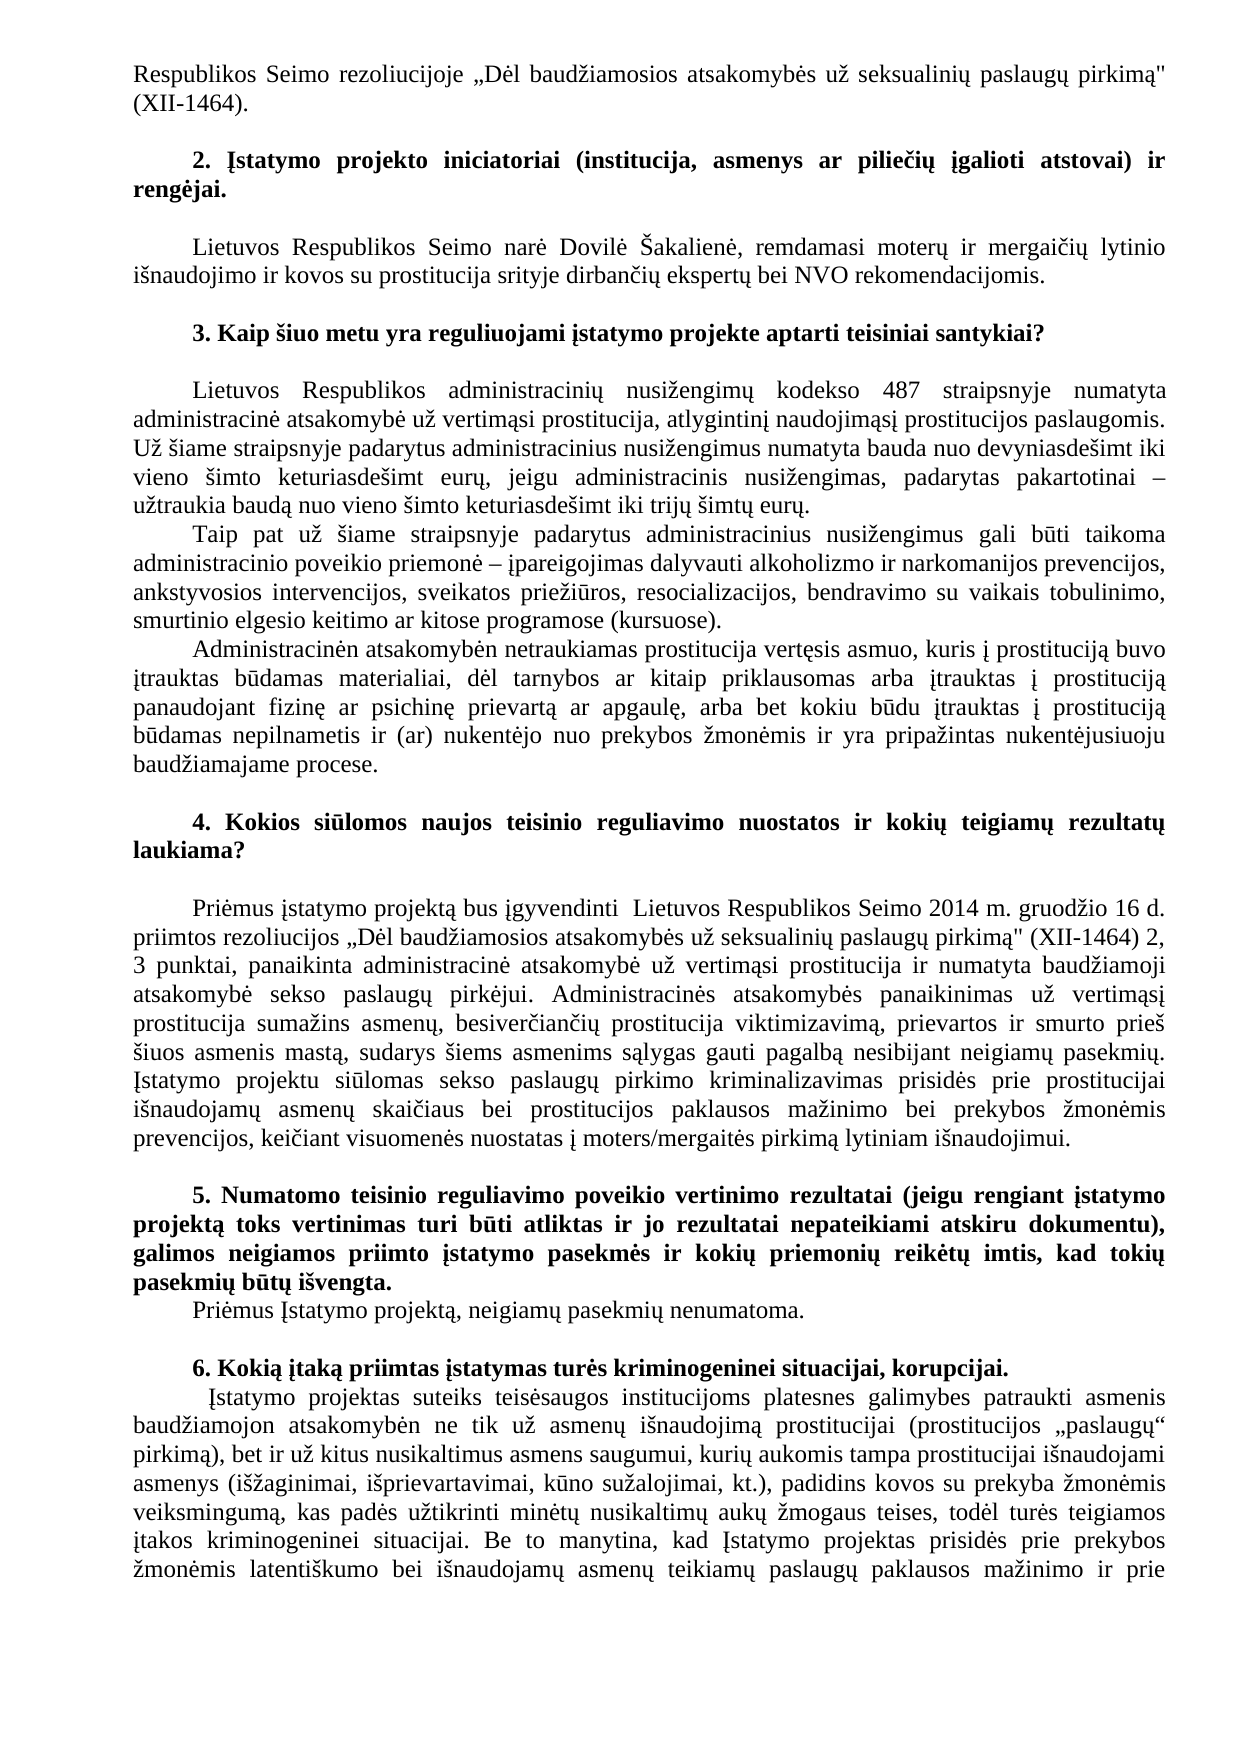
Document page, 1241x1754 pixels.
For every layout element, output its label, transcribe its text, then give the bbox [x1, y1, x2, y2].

text Lietuvos Respublikos Seimo narė Dovilė Šakalienė, remdamasi moterų ir mergaičių lytinio išnaudojimo ir kovos su prostitucija srityje dirbančių ekspertų bei NVO rekomendacijomis. [133, 232, 1167, 289]
text 2. Įstatymo projekto iniciatoriai (institucija, asmenys ar piliečių įgalioti atstovai) ir rengėjai. [133, 145, 1167, 203]
text 5. Numatomo teisinio reguliavimo poveikio vertinimo rezultatai (jeigu rengiant įstatymo projektą toks vertinimas turi būti atliktas ir jo rezultatai nepateikiami atskiru dokumentu), galimos neigiamos priimto įstatymo pasekmės ir kokių priemonių reikėtų imtis, kad tokių pasekmių būtų išvengta. [133, 1180, 1167, 1295]
text Lietuvos Respublikos administracinių nusižengimų kodekso 487 straipsnyje numatyta administracinė atsakomybė už vertimąsi prostitucija, atlygintinį naudojimąsį prostitucijos paslaugomis. Už šiame straipsnyje padarytus administracinius nusižengimus numatyta bauda nuo devyniasdešimt iki vieno šimto keturiasdešimt eurų, jeigu administracinis nusižengimas, padarytas pakartotinai – užtraukia baudą nuo vieno šimto keturiasdešimt iki trijų šimtų eurų. [133, 375, 1167, 519]
text Priėmus įstatymo projektą bus įgyvendinti Lietuvos Respublikos Seimo 2014 m. gruodžio 16 d. priimtos rezoliucijos „Dėl baudžiamosios atsakomybės už seksualinių paslaugų pirkimą" (XII-1464) 2, 3 punktai, panaikinta administracinė atsakomybė už vertimąsi prostitucija ir numatyta baudžiamoji atsakomybė sekso paslaugų pirkėjui. Administracinės atsakomybės panaikinimas už vertimąsį prostitucija sumažins asmenų, besiverčiančių prostitucija viktimizavimą, prievartos ir smurto prieš šiuos asmenis mastą, sudarys šiems asmenims sąlygas gauti pagalbą nesibijant neigiamų pasekmių. Įstatymo projektu siūlomas sekso paslaugų pirkimo kriminalizavimas prisidės prie prostitucijai išnaudojamų asmenų skaičiaus bei prostitucijos paklausos mažinimo bei prekybos žmonėmis prevencijos, keičiant visuomenės nuostatas į moters/mergaitės pirkimą lytiniam išnaudojimui. [133, 893, 1167, 1152]
text Respublikos Seimo rezoliucijoje „Dėl baudžiamosios atsakomybės už seksualinių paslaugų pirkimą" (XII-1464). [133, 59, 1167, 117]
text 3. Kaip šiuo metu yra reguliuojami įstatymo projekte aptarti teisiniai santykiai? [133, 318, 1167, 347]
text Taip pat už šiame straipsnyje padarytus administracinius nusižengimus gali būti taikoma administracinio poveikio priemonė – įpareigojimas dalyvauti alkoholizmo ir narkomanijos prevencijos, ankstyvosios intervencijos, sveikatos priežiūros, resocializacijos, bendravimo su vaikais tobulinimo, smurtinio elgesio keitimo ar kitose programose (kursuose). [133, 519, 1167, 634]
text 6. Kokią įtaką priimtas įstatymas turės kriminogeninei situacijai, korupcijai. [133, 1353, 1167, 1382]
text 4. Kokios siūlomos naujos teisinio reguliavimo nuostatos ir kokių teigiamų rezultatų laukiama? [133, 807, 1167, 864]
text Priėmus Įstatymo projektą, neigiamų pasekmių nenumatoma. [133, 1295, 1167, 1324]
text Įstatymo projektas suteiks teisėsaugos institucijoms platesnes galimybes patraukti asmenis baudžiamojon atsakomybėn ne tik už asmenų išnaudojimą prostitucijai (prostitucijos „paslaugų“ pirkimą), bet ir už kitus nusikaltimus asmens saugumui, kurių aukomis tampa prostitucijai išnaudojami asmenys (išžaginimai, išprievartavimai, kūno sužalojimai, kt.), padidins kovos su prekyba žmonėmis veiksmingumą, kas padės užtikrinti minėtų nusikaltimų aukų žmogaus teises, todėl turės teigiamos įtakos kriminogeninei situacijai. Be to manytina, kad Įstatymo projektas prisidės prie prekybos žmonėmis latentiškumo bei išnaudojamų asmenų teikiamų paslaugų paklausos mažinimo ir prie [133, 1382, 1167, 1583]
text Administracinėn atsakomybėn netraukiamas prostitucija vertęsis asmuo, kuris į prostituciją buvo įtrauktas būdamas materialiai, dėl tarnybos ar kitaip priklausomas arba įtrauktas į prostituciją panaudojant fizinę ar psichinę prievartą ar apgaulę, arba bet kokiu būdu įtrauktas į prostituciją būdamas nepilnametis ir (ar) nukentėjo nuo prekybos žmonėmis ir yra pripažintas nukentėjusiuoju baudžiamajame procese. [133, 634, 1167, 778]
